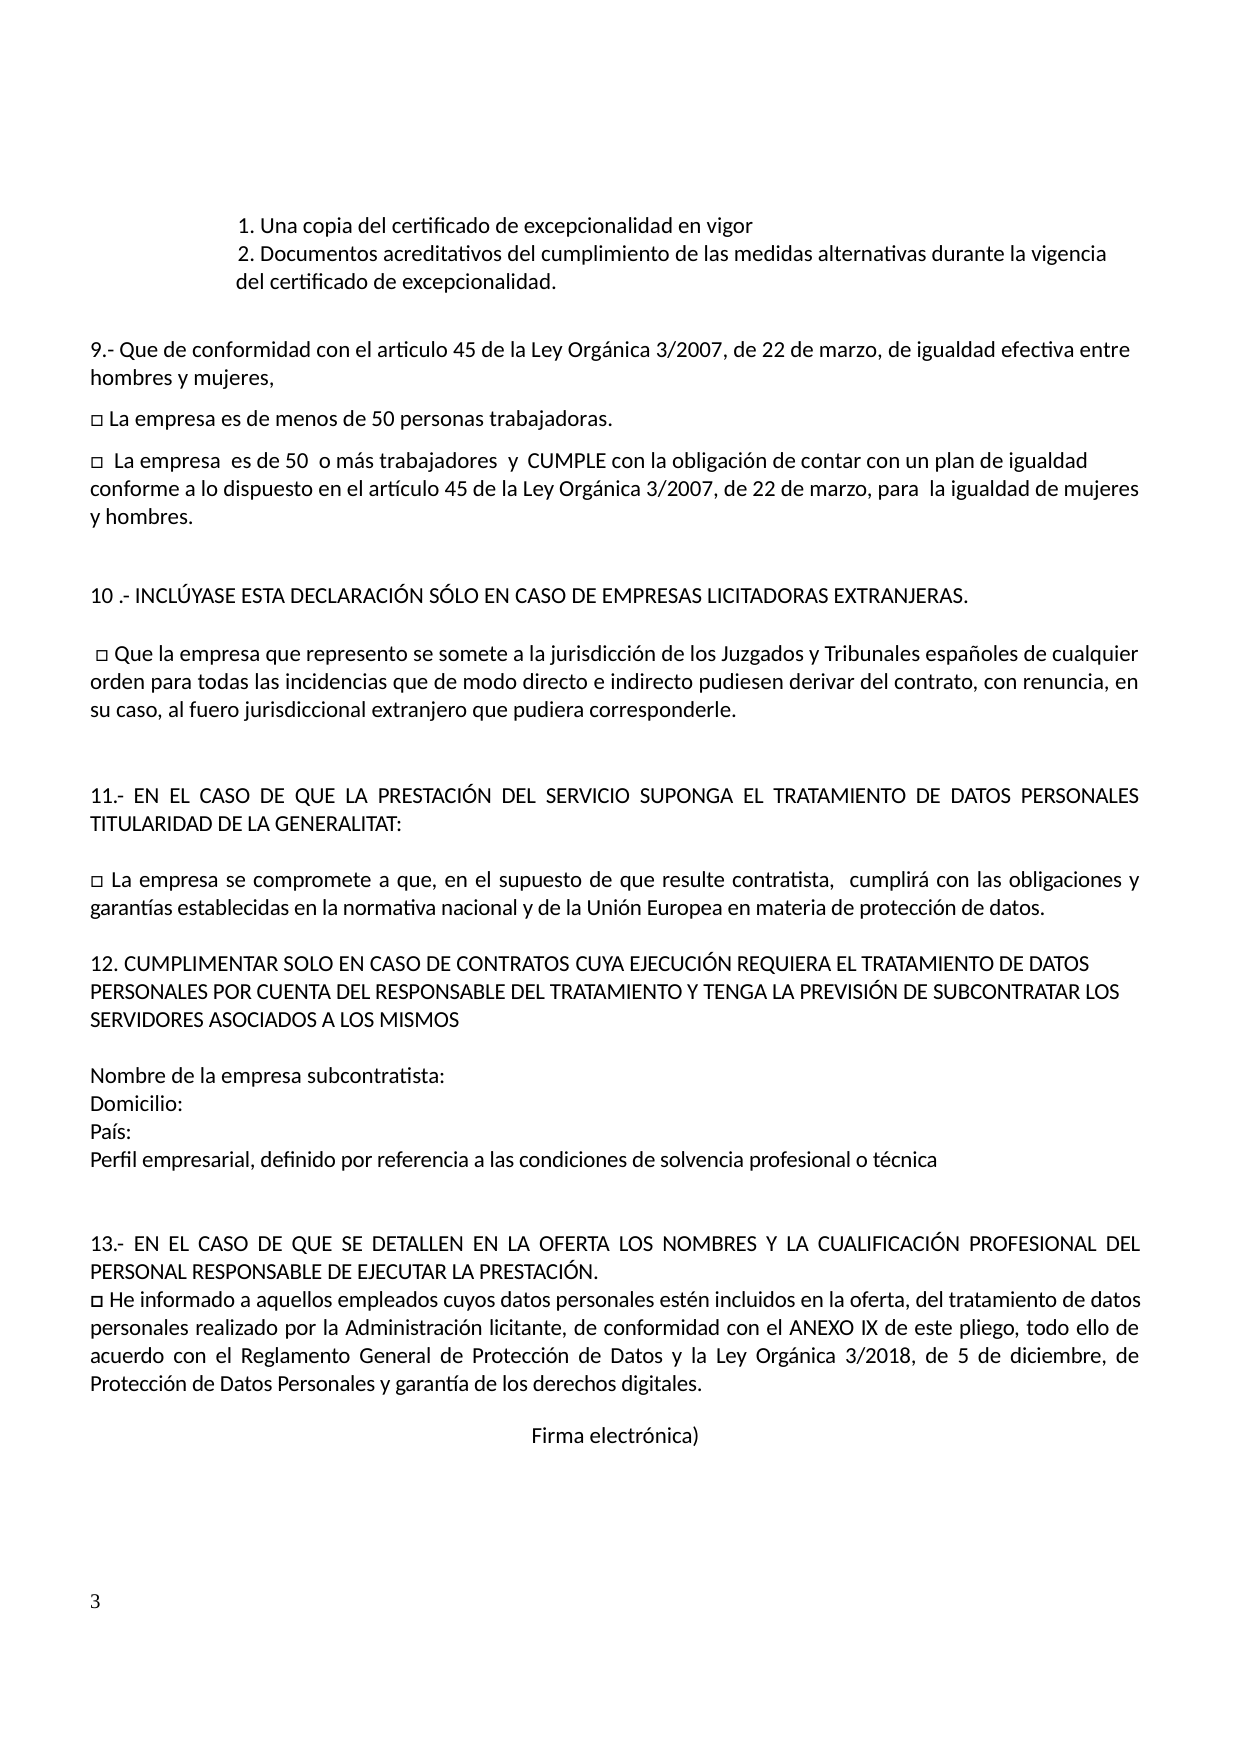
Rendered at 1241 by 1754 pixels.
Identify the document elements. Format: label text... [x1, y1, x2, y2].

text □ La empresa se compromete a que, en el supuesto de que resulte contratista, cumplirá con las obligaciones y garantías establecidas en la normativa nacional y de la Unión Europea en materia de protección de datos. [90, 865, 1141, 921]
text Perfil empresarial, definido por referencia a las condiciones de solvencia profesional o técnica [90, 1145, 1141, 1173]
text Domicilio: [90, 1089, 1138, 1117]
text 2. Documentos acreditativos del cumplimiento de las medidas alternativas durante la vigencia del certificado de excepcionalidad. [90, 239, 1141, 295]
text País: [90, 1117, 818, 1145]
text 9.- Que de conformidad con el articulo 45 de la Ley Orgánica 3/2007, de 22 de marzo, de igualdad efectiva entre hombres y mujeres, [90, 335, 1141, 391]
text □ He informado a aquellos empleados cuyos datos personales estén incluidos en la oferta, del tratamiento de datos personales realizado por la Administración licitante, de conformidad con el ANEXO IX de este pliego, todo ello de acuerdo con el Reglamento General de Protección de Datos y la Ley Orgánica 3/2018, de 5 de diciembre, de Protección de Datos Personales y garantía de los derechos digitales. [90, 1285, 1141, 1397]
text 12. CUMPLIMENTAR SOLO EN CASO DE CONTRATOS CUYA EJECUCIÓN REQUIERA EL TRATAMIENTO DE DATOS PERSONALES POR CUENTA DEL RESPONSABLE DEL TRATAMIENTO Y TENGA LA PREVISIÓN DE SUBCONTRATAR LOS SERVIDORES ASOCIADOS A LOS MISMOS [90, 949, 1140, 1033]
text 10 .- INCLÚYASE ESTA DECLARACIÓN SÓLO EN CASO DE EMPRESAS LICITADORAS EXTRANJERAS. [90, 582, 1141, 610]
text Firma electrónica) [90, 1421, 1141, 1449]
text 13.- EN EL CASO DE QUE SE DETALLEN EN LA OFERTA LOS NOMBRES Y LA CUALIFICACIÓN PROFESIONAL DEL PERSONAL RESPONSABLE DE EJECUTAR LA PRESTACIÓN. [90, 1229, 1141, 1285]
text Nombre de la empresa subcontratista: [90, 1061, 1138, 1089]
text 1. Una copia del certificado de excepcionalidad en vigor [90, 211, 1141, 239]
text □ La empresa es de menos de 50 personas trabajadoras. [90, 404, 1141, 432]
text □ La empresa es de 50 o más trabajadores y CUMPLE con la obligación de contar con un plan de igualdad conforme a lo dispuesto en el artículo 45 de la Ley Orgánica 3/2007, de 22 de marzo, para la igualdad de mujeres y hombres. [90, 446, 1141, 530]
text □ Que la empresa que represento se somete a la jurisdicción de los Juzgados y Tribunales españoles de cualquier orden para todas las incidencias que de modo directo e indirecto pudiesen derivar del contrato, con renuncia, en su caso, al fuero jurisdiccional extranjero que pudiera corresponderle. [90, 639, 1141, 723]
text 11.- EN EL CASO DE QUE LA PRESTACIÓN DEL SERVICIO SUPONGA EL TRATAMIENTO DE DATOS PERSONALES TITULARIDAD DE LA GENERALITAT: [90, 781, 1141, 837]
